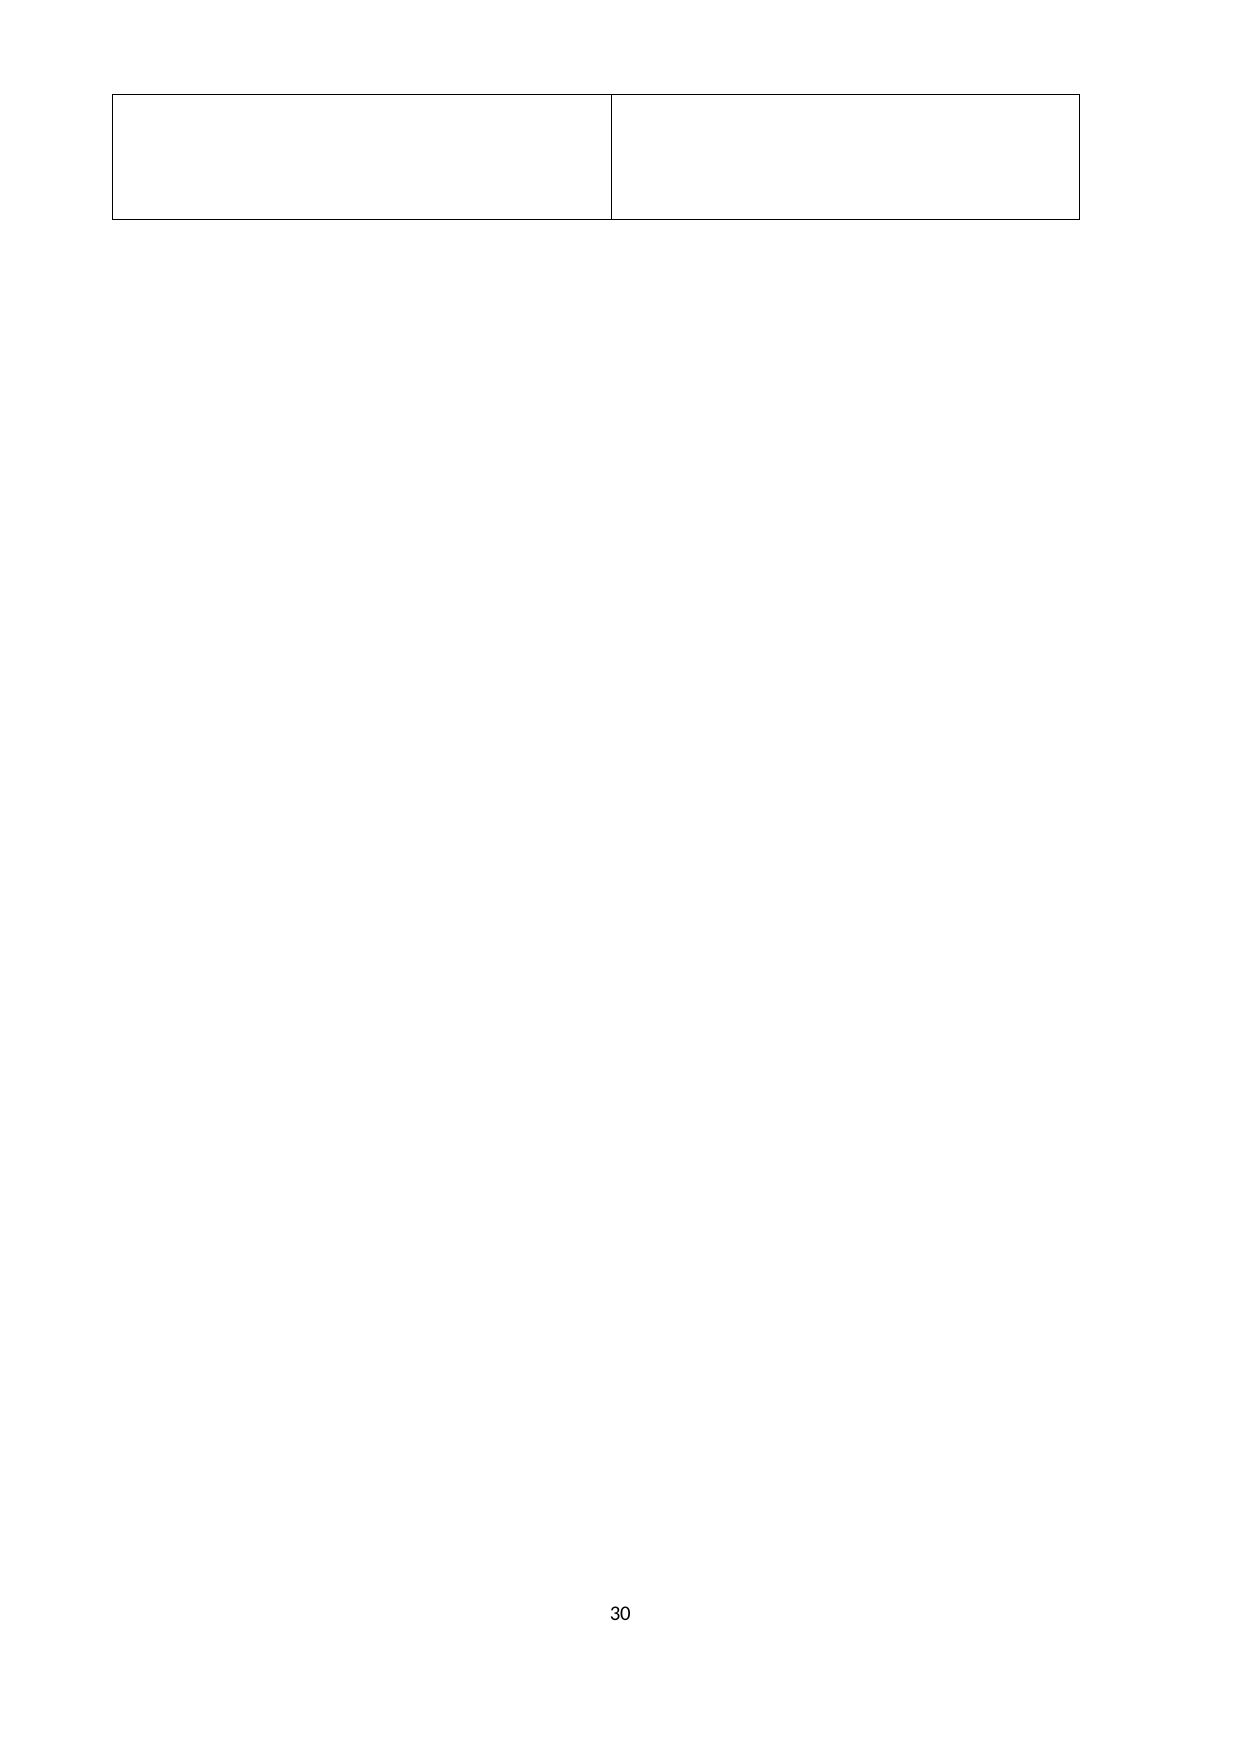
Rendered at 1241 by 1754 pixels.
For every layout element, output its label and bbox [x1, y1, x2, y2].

table_cell [612, 95, 1079, 219]
table_cell [113, 95, 611, 219]
